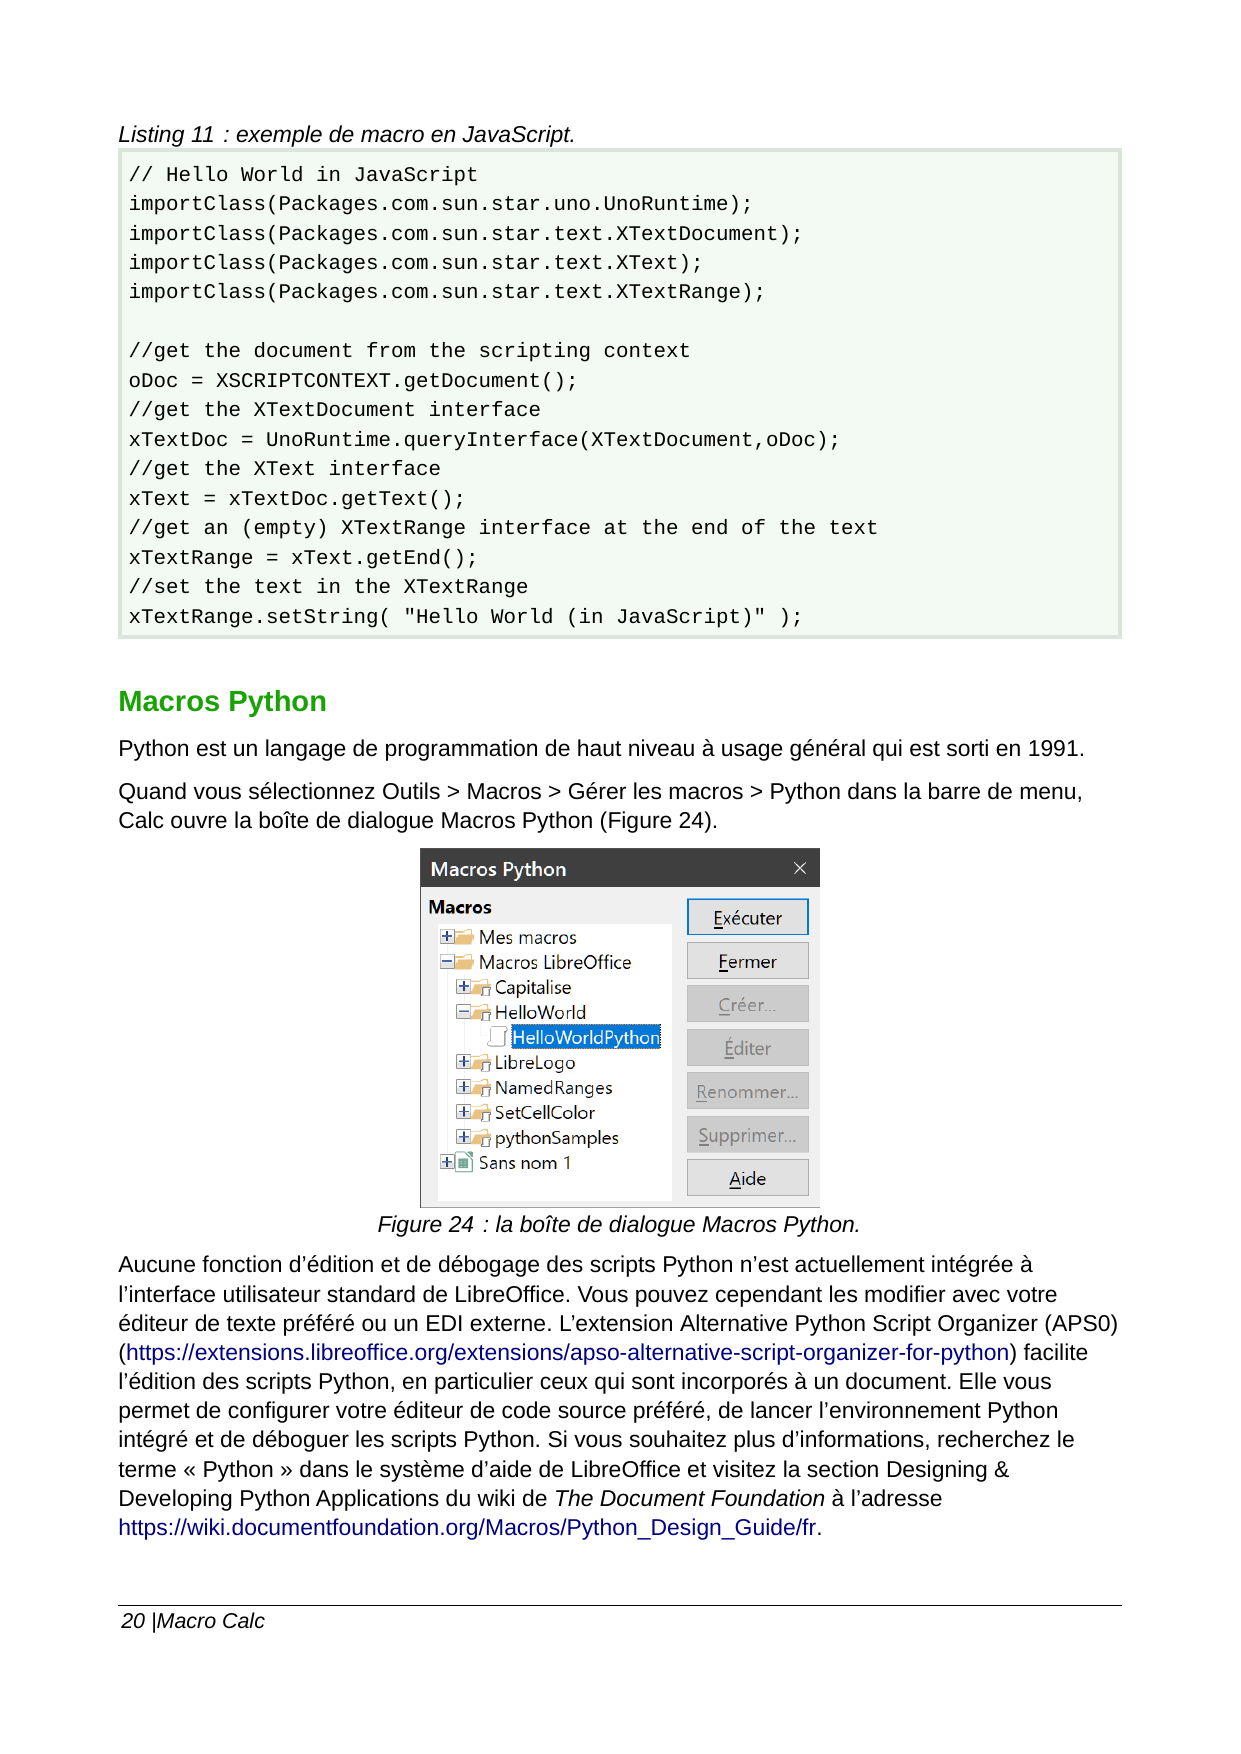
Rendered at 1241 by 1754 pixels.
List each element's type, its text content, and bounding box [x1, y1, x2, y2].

text importClass(Packages.com.sun.star.text.XTextDocument); [122, 207, 1118, 236]
text //get the XText interface [122, 442, 1118, 472]
text importClass(Packages.com.sun.star.text.XTextRange); [122, 266, 1118, 295]
text xText = xTextDoc.getText(); [122, 472, 1118, 501]
picture [420, 848, 820, 1208]
text Aucune fonction d’édition et de débogage des scripts Python n’est actuellement intégrée à l’interface utilisateur standard de LibreOffice. Vous pouvez cependant les modifier avec votre éditeur de texte préféré ou un EDI externe. L’extension Alternative Python Script Organizer (APS0) (https://extensions.libreoffice.org/extensions/apso-alternative-script-organizer-for-python) facilite l’édition des scripts Python, en particulier ceux qui sont incorporés à un document. Elle vous permet de configurer votre éditeur de code source préféré, de lancer l’environnement Python intégré et de déboguer les scripts Python. Si vous souhaitez plus d’informations, recherchez le terme « Python » dans le système d’aide de LibreOffice et visitez la section Designing & Developing Python Applications du wiki de The Document Foundation à l’adresse https://wiki.documentfoundation.org/Macros/Python_Design_Guide/fr. [118, 1249, 1122, 1540]
text importClass(Packages.com.sun.star.text.XText); [122, 236, 1118, 266]
subtitle Macros Python [118, 683, 1122, 717]
text //get an (empty) XTextRange interface at the end of the text [122, 501, 1118, 531]
text oDoc = XSCRIPTCONTEXT.getDocument(); [122, 354, 1118, 383]
text Quand vous sélectionnez Outils > Macros > Gérer les macros > Python dans la barre de menu, Calc ouvre la boîte de dialogue Macros Python (Figure 24). [118, 775, 1122, 834]
text //get the XTextDocument interface [122, 383, 1118, 413]
text //set the text in the XTextRange [122, 560, 1118, 590]
text xTextDoc = UnoRuntime.queryInterface(XTextDocument,oDoc); [122, 413, 1118, 442]
text Python est un langage de programmation de haut niveau à usage général qui est sorti en 1991. [118, 732, 1122, 761]
text //get the document from the scripting context [122, 324, 1118, 354]
text xTextRange = xText.getEnd(); [122, 531, 1118, 560]
text Listing 11 : exemple de macro en JavaScript. [118, 118, 1122, 148]
text xTextRange.setString( "Hello World (in JavaScript)" ); [122, 590, 1118, 635]
text // Hello World in JavaScript [122, 152, 1118, 177]
text importClass(Packages.com.sun.star.uno.UnoRuntime); [122, 177, 1118, 207]
text Figure 24 : la boîte de dialogue Macros Python. [118, 1207, 1122, 1237]
